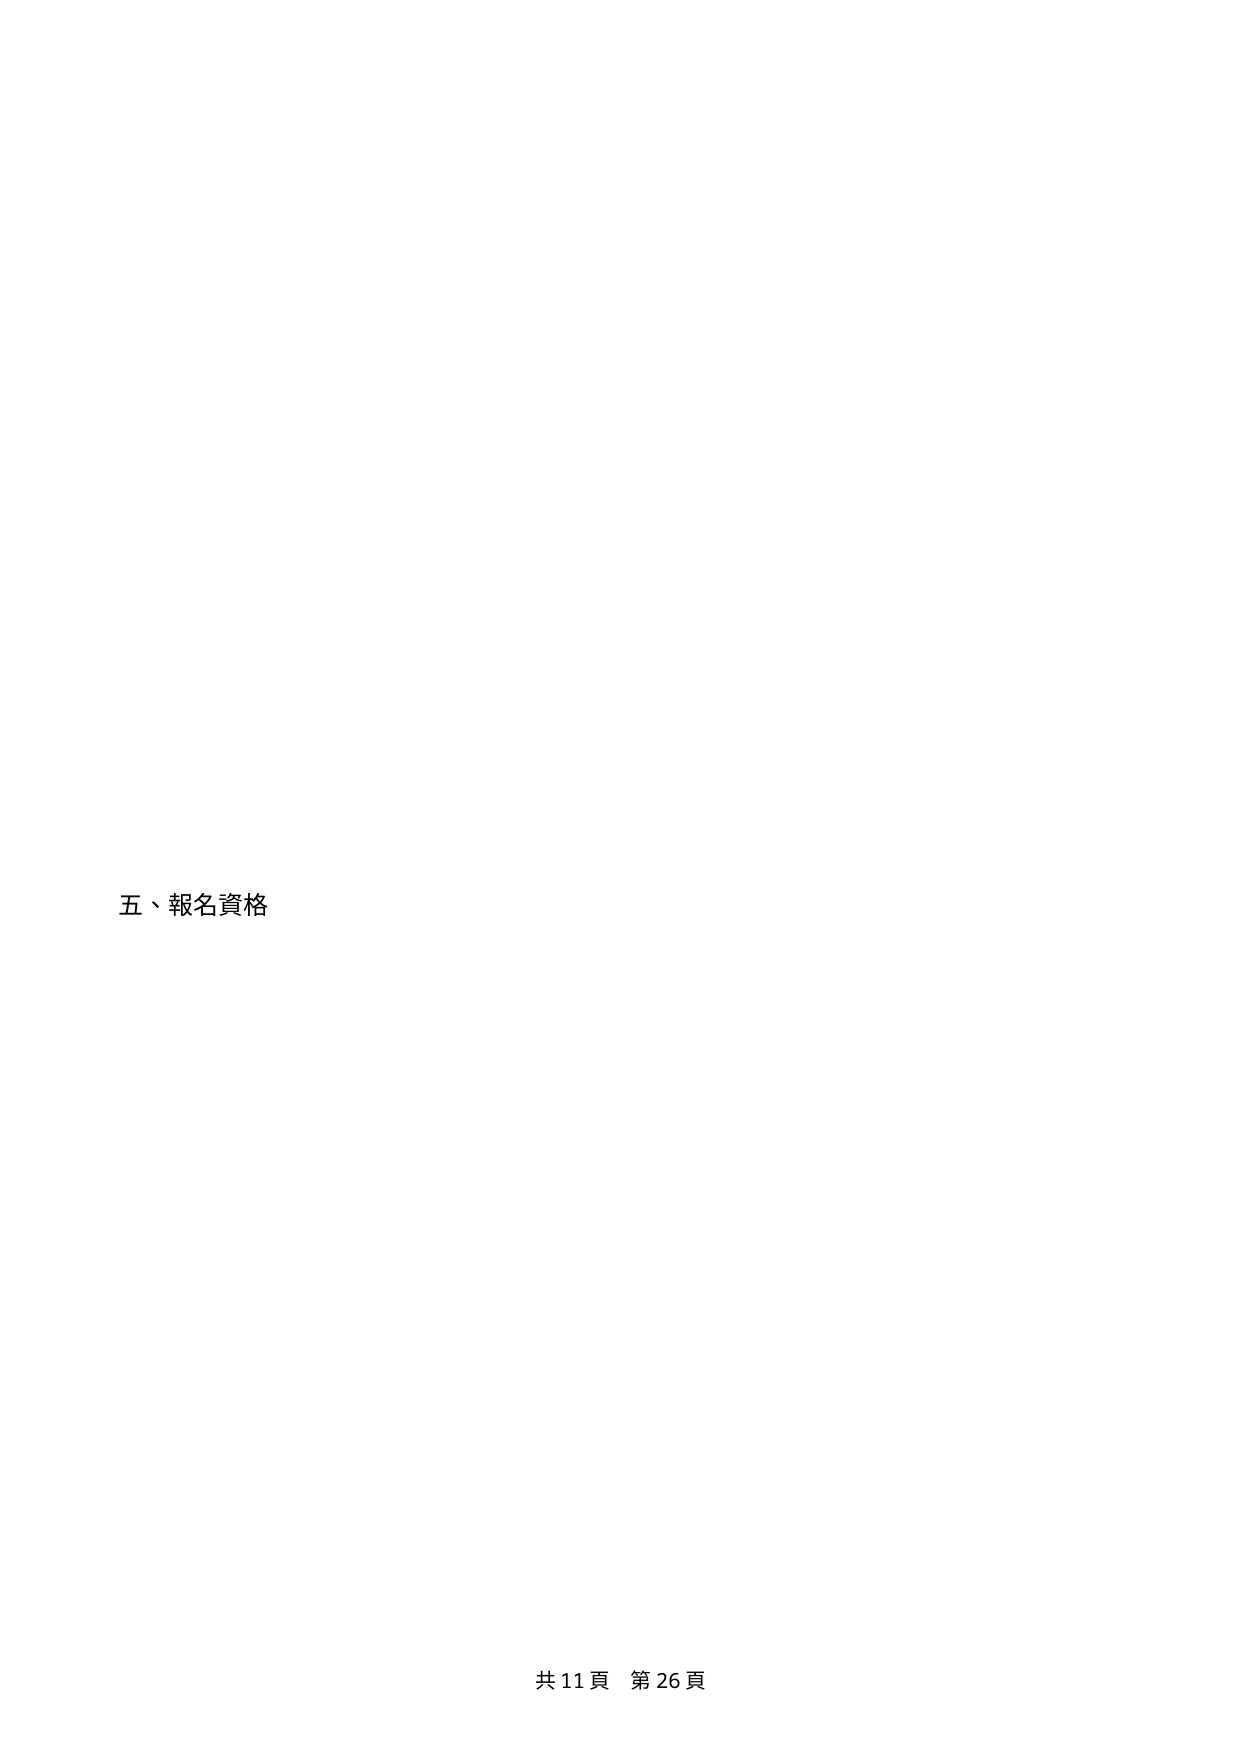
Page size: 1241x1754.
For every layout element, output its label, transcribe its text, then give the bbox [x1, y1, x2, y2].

text 五、報名資格 [118, 862, 1122, 924]
